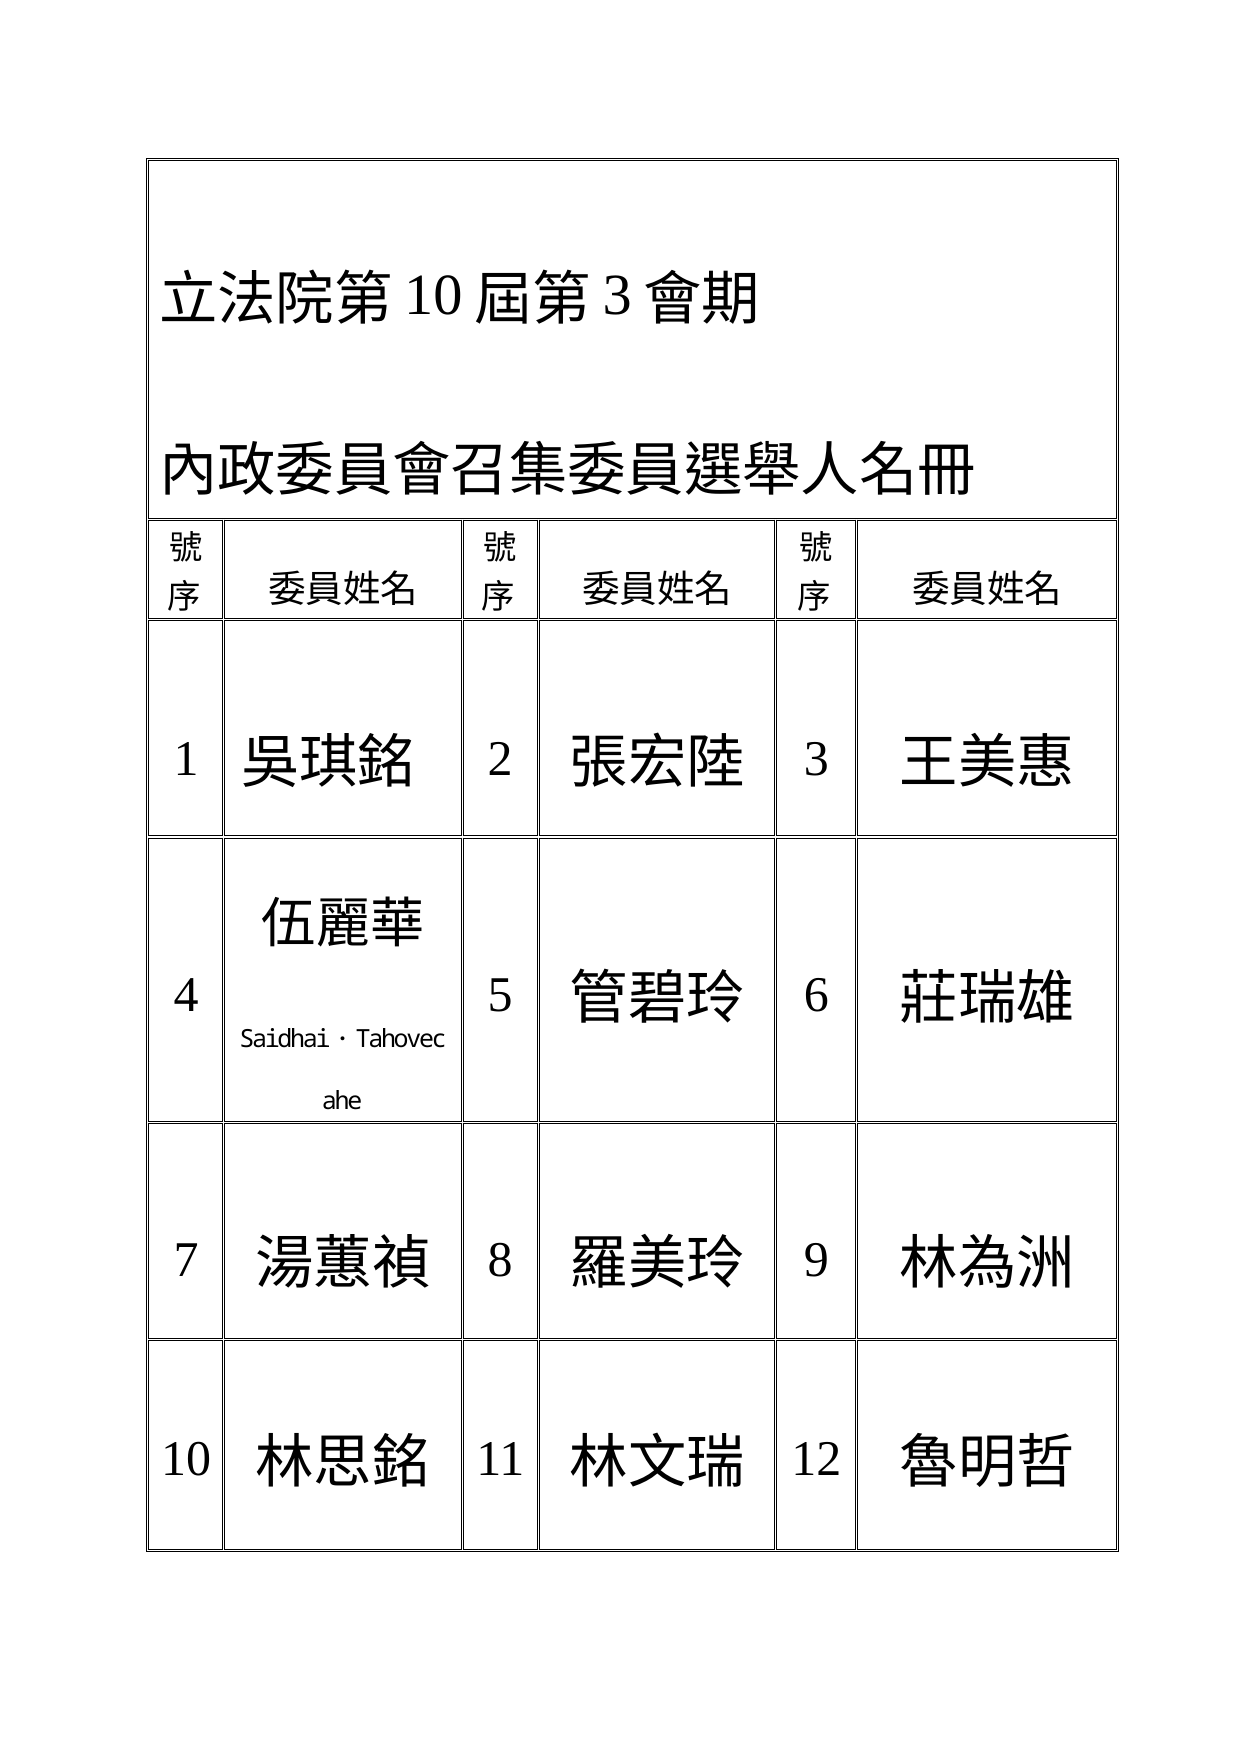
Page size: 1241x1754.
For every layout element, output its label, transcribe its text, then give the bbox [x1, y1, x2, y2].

table_cell 莊瑞雄 [858, 839, 1116, 1121]
table_header 立法院第10屆第3會期 內政委員會召集委員選舉人名冊 [149, 161, 1116, 517]
table_cell 林文瑞 [540, 1341, 774, 1548]
table_cell 號序 [464, 521, 537, 618]
table_cell 8 [464, 1124, 537, 1338]
table_cell 委員姓名 [540, 521, 774, 618]
table_cell 9 [777, 1124, 855, 1338]
table_cell 11 [464, 1341, 537, 1548]
table_cell 委員姓名 [225, 521, 461, 618]
table_cell 伍麗華 Saidhai．Tahovecahe [225, 839, 461, 1121]
table_cell 林為洲 [858, 1124, 1116, 1338]
table_cell 7 [149, 1124, 222, 1338]
table_cell 號序 [777, 521, 855, 618]
table_cell 號序 [149, 521, 222, 618]
table_cell 湯蕙禎 [225, 1124, 461, 1338]
table_cell 6 [777, 839, 855, 1121]
table_cell 林思銘 [225, 1341, 461, 1548]
table_cell 委員姓名 [858, 521, 1116, 618]
table_cell 吳琪銘 [225, 621, 461, 835]
table_cell 張宏陸 [540, 621, 774, 835]
table_cell 10 [149, 1341, 222, 1548]
table_cell 12 [777, 1341, 855, 1548]
table_cell 1 [149, 621, 222, 835]
table_cell 2 [464, 621, 537, 835]
table_cell 4 [149, 839, 222, 1121]
table_cell 管碧玲 [540, 839, 774, 1121]
table_cell 3 [777, 621, 855, 835]
table_cell 5 [464, 839, 537, 1121]
table_cell 王美惠 [858, 621, 1116, 835]
table_cell 羅美玲 [540, 1124, 774, 1338]
table_cell 魯明哲 [858, 1341, 1116, 1548]
